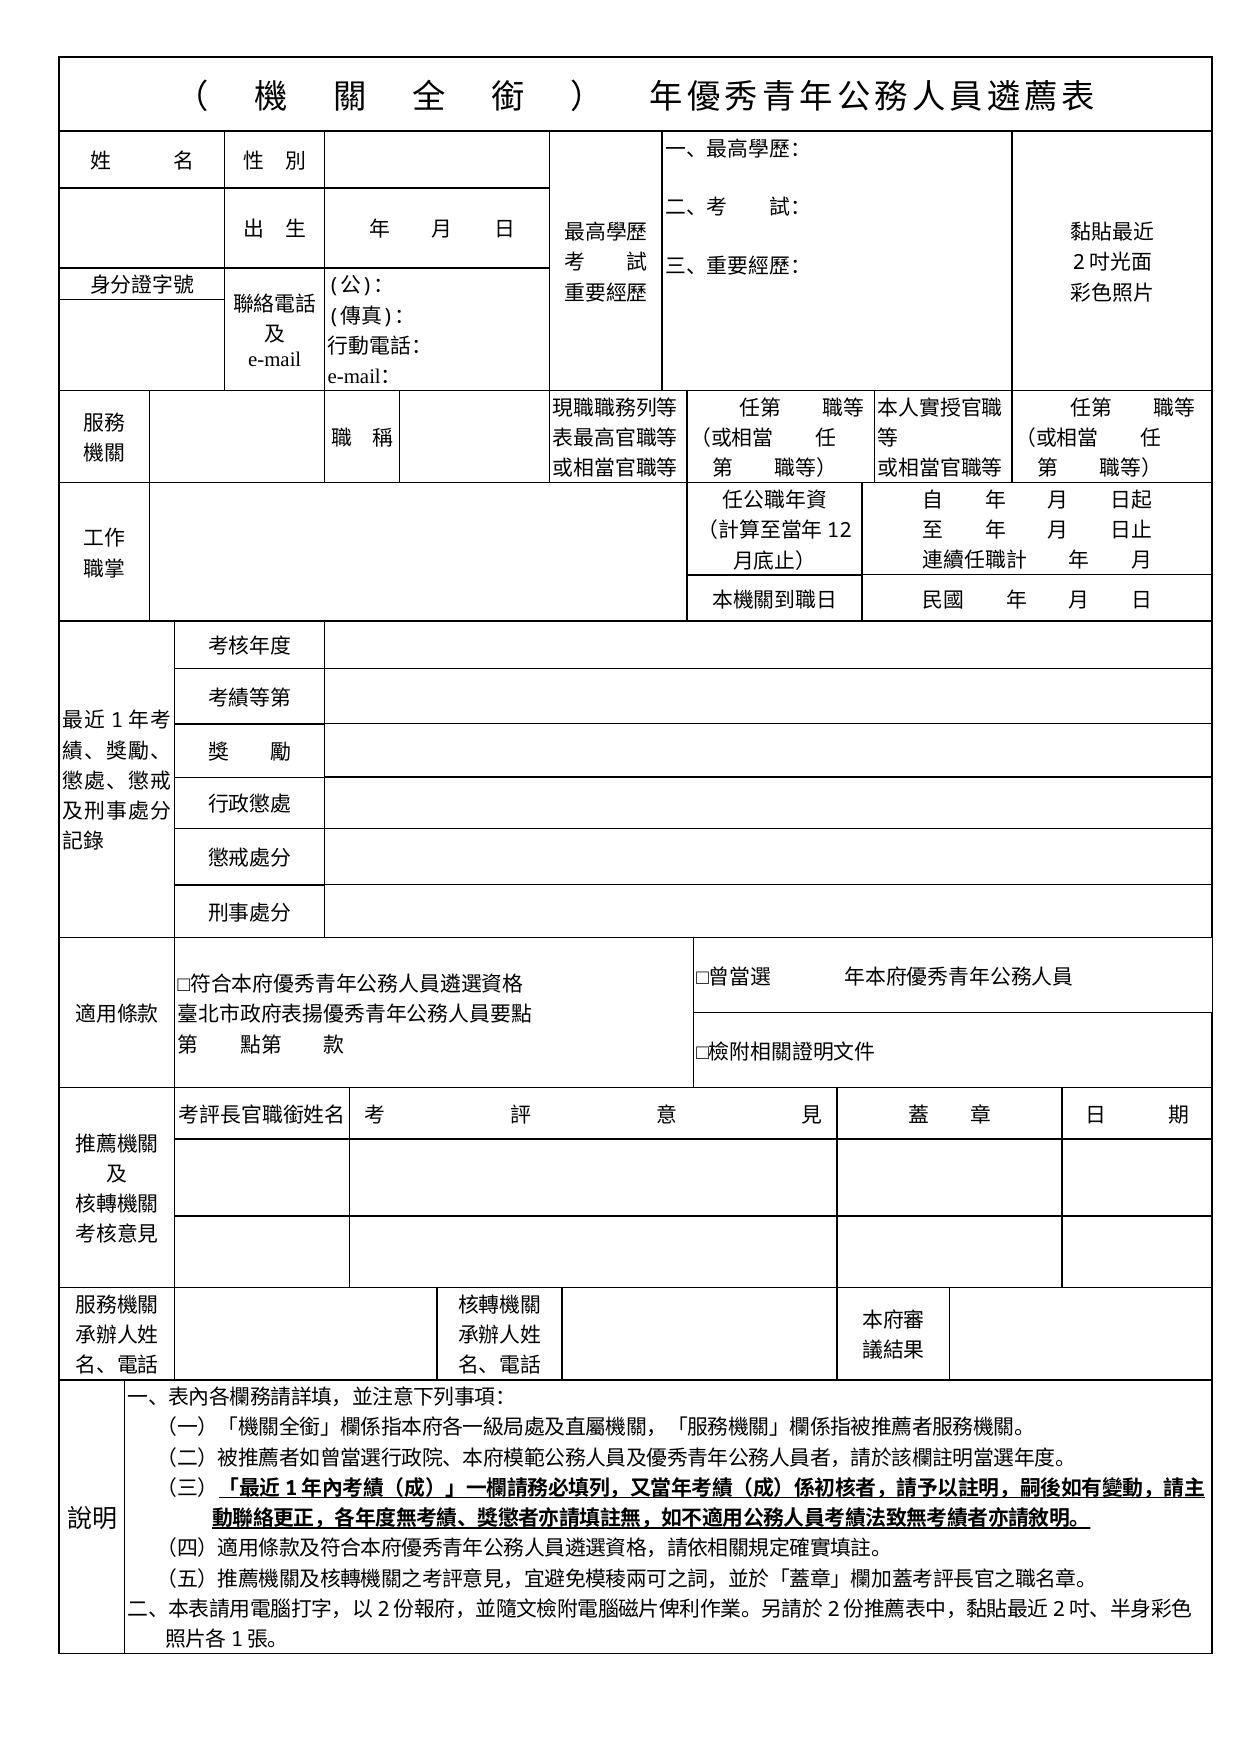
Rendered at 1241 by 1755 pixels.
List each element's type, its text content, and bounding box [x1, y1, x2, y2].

table_cell 聯絡電話 及 e-mail [225, 269, 324, 389]
table_cell (公)： (傳真)： 行動電話： e-mail： [325, 269, 549, 389]
table_cell [60, 189, 224, 267]
table_cell 最高學歷 考 試 重要經歷 [550, 132, 661, 389]
table_cell 本機關到職日 [688, 576, 861, 620]
table_cell [175, 1288, 436, 1379]
table_cell 年 月 日 [325, 189, 549, 267]
table_cell 行政懲處 [175, 778, 324, 827]
table_cell [1063, 1217, 1211, 1287]
table_cell 考 評 意 見 [350, 1088, 836, 1138]
table_cell 任第 職等 （或相當 任 第 職等） [688, 391, 874, 482]
table_cell [325, 778, 1211, 827]
table_cell [325, 829, 1211, 884]
table_cell [60, 300, 224, 389]
table_cell [350, 1140, 836, 1215]
table_header （ 機 關 全 銜 ） 年優秀青年公務人員遴薦表 [60, 58, 1211, 130]
table_cell 工作 職掌 [60, 483, 149, 620]
table_cell [325, 885, 1211, 937]
table_cell [838, 1140, 1061, 1215]
table_cell 說明 [60, 1381, 124, 1653]
table_cell 推薦機關 及 核轉機關 考核意見 [60, 1088, 174, 1287]
table_cell 現職職務列等表最高官職等或相當官職等 [550, 391, 686, 482]
table_cell [325, 724, 1211, 776]
table_cell □檢附相關證明文件 [694, 1013, 1211, 1087]
table_cell 刑事處分 [175, 886, 324, 937]
table_cell 自 年 月 日起 至 年 月 日止 連續任職計 年 月 [863, 483, 1211, 574]
table_cell 本府審 議結果 [838, 1288, 949, 1379]
table_cell [563, 1288, 836, 1379]
table_cell 考績等第 [175, 669, 324, 723]
table_cell 懲戒處分 [175, 829, 324, 884]
table_cell 核轉機關 承辦人姓 名、電話 [438, 1288, 561, 1379]
table_cell [950, 1288, 1211, 1379]
table_cell [1063, 1140, 1211, 1215]
table_cell [175, 1140, 349, 1215]
table_cell □符合本府優秀青年公務人員遴選資格 臺北市政府表揚優秀青年公務人員要點 第 點第 款 [175, 938, 693, 1087]
table_cell 民國 年 月 日 [863, 575, 1211, 620]
table_cell [838, 1217, 1061, 1287]
table_cell 出 生 [225, 189, 324, 267]
table_cell 身分證字號 [60, 269, 224, 299]
table_cell [325, 669, 1211, 723]
table_cell 日 期 [1063, 1088, 1211, 1138]
table_cell 最近1年考績、獎勵、懲處、懲戒及刑事處分記錄 [60, 622, 174, 937]
table_cell 服務機關 承辦人姓名、電話 [60, 1288, 174, 1379]
table_cell 服務 機關 [60, 391, 149, 482]
table_cell 適用條款 [60, 938, 174, 1087]
table_cell [400, 391, 549, 482]
table_cell 姓 名 [60, 132, 224, 187]
table_cell 一、表內各欄務請詳填，並注意下列事項： （一）「機關全銜」欄係指本府各一級局處及直屬機關，「服務機關」欄係指被推薦者服務機關。 （二）被推薦者如曾當選行政院、本府模範公務人員及優秀青年公務人員者，請於該欄註明當選年度。 （三）「最近1年內考績（成）」一欄請務必填列，又當年考績（成）係初核者，請予以註明，嗣後如有變動，請主動聯絡更正，各年度無考績、獎懲者亦請填註無，如不適用公務人員考績法致無考績者亦請敘明。 （四）適用條款及符合本府優秀青年公務人員遴選資格，請依相關規定確實填註。 （五）推薦機關及核轉機關之考評意見，宜避免模稜兩可之詞，並於「蓋章」欄加蓋考評長官之職名章。 二、本表請用電腦打字，以2份報府，並隨文檢附電腦磁片俾利作業。另請於2份推薦表中，黏貼最近2吋、半身彩色照片各1張。 [125, 1381, 1211, 1653]
table_cell [350, 1217, 836, 1287]
table_cell 性 別 [225, 132, 324, 187]
table_cell [325, 132, 549, 187]
table_cell 蓋 章 [838, 1088, 1061, 1138]
table_cell 考評長官職銜姓名 [175, 1088, 349, 1138]
table_cell [150, 391, 324, 482]
table_cell 任第 職等 （或相當 任 第 職等） [1013, 391, 1211, 482]
table_cell 考核年度 [175, 622, 324, 668]
table_cell 職 稱 [325, 391, 399, 482]
table_cell 獎 勵 [175, 725, 324, 776]
table_cell 本人實授官職等 或相當官職等 [875, 391, 1011, 482]
table_cell 任公職年資 （計算至當年12月底止） [688, 483, 861, 574]
table_cell 黏貼最近 2吋光面 彩色照片 [1013, 132, 1211, 389]
table_cell [175, 1217, 349, 1287]
table_cell [325, 622, 1211, 668]
table_cell 一、最高學歷： 二、考 試： 三、重要經歷： [663, 132, 1011, 389]
table_cell [150, 483, 686, 620]
table_cell □曾當選 年本府優秀青年公務人員 [694, 938, 1212, 1012]
